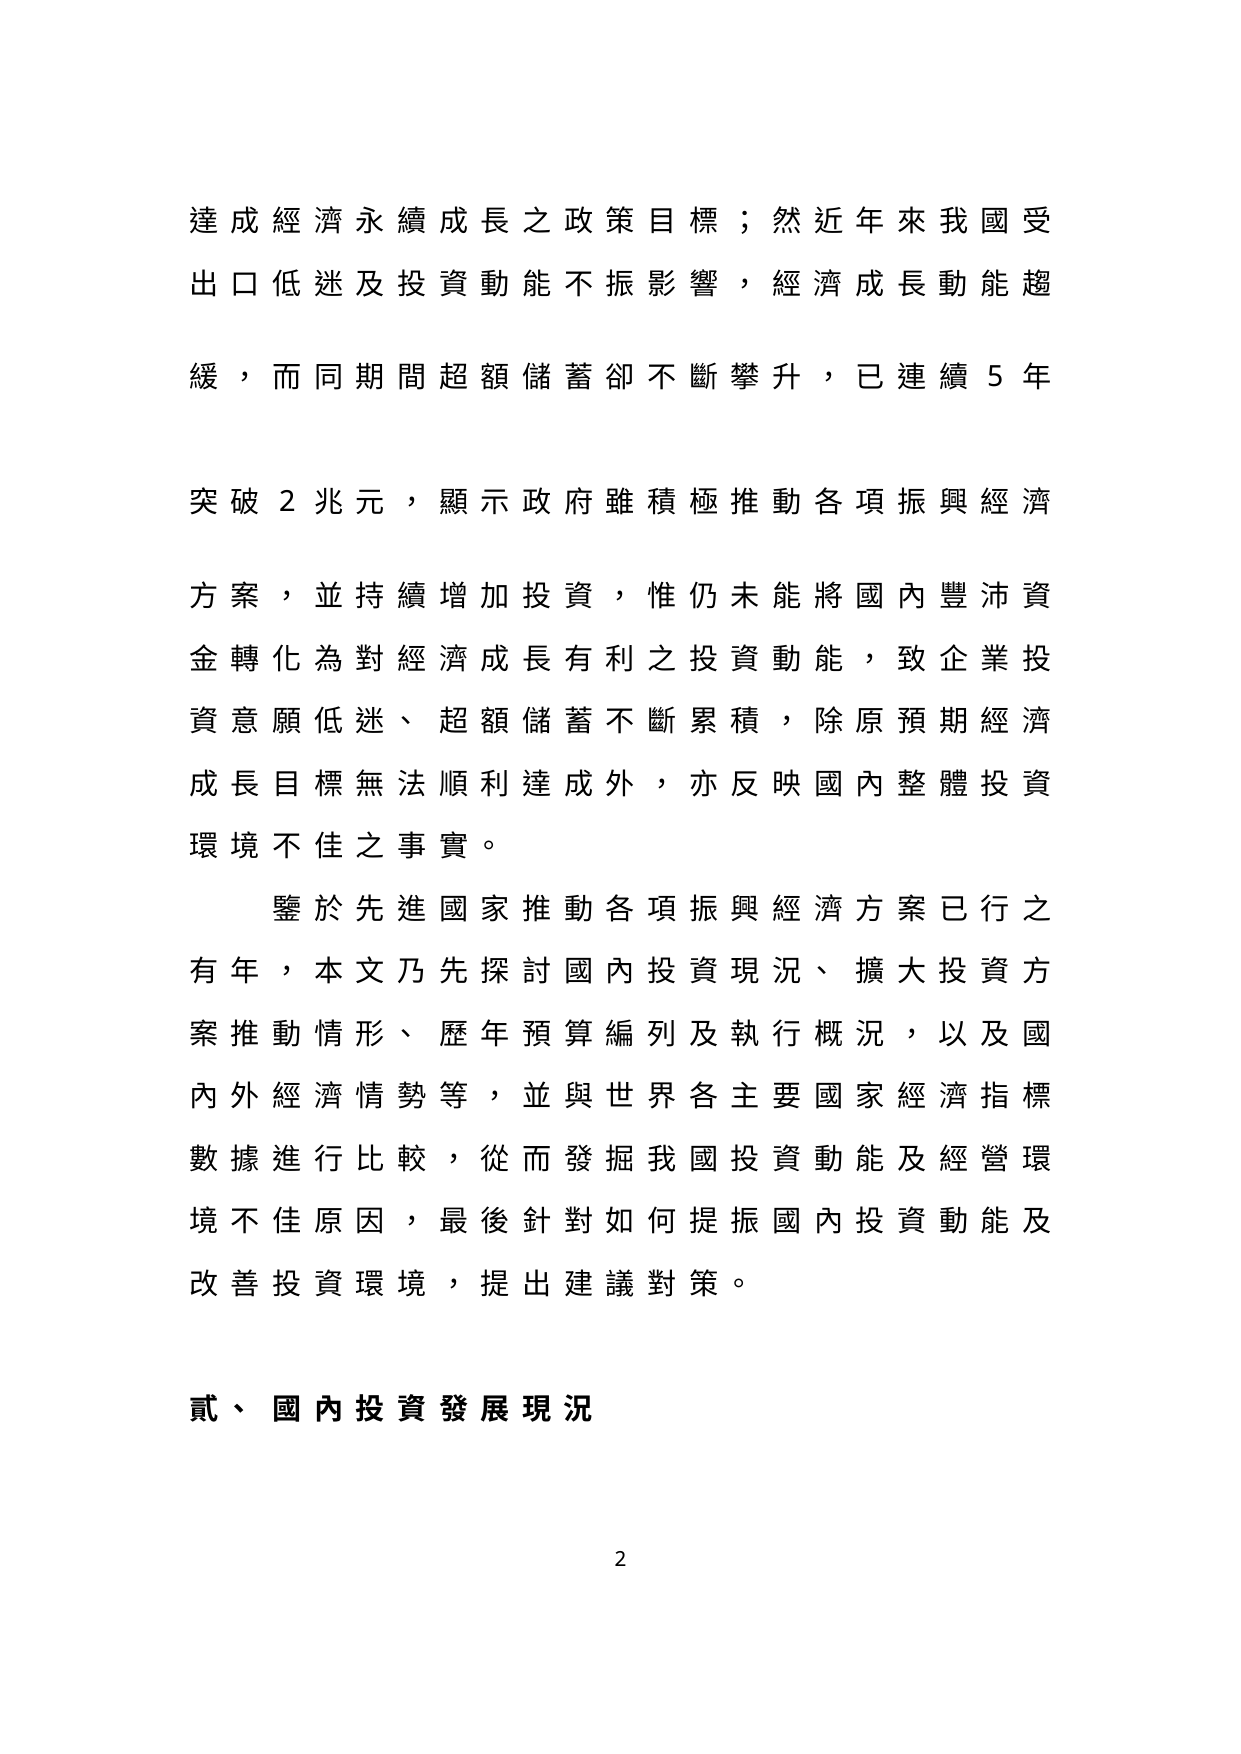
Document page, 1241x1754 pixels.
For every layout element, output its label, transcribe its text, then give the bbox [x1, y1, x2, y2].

text 貳、國內投資發展現況 [183, 1365, 1058, 1427]
text 我國因應此波經濟衰退之危機，自2008年起陸續採取一連串振興經濟擴大投資動能措施，整體而言，可區分為「擴大內需、提振民間消費」、「提升投資動能」、「擴大公共建設投資」、「推升出口動能」、「改善投資環境」、「加速新興產業發展、促進產業升級轉型」等6大項，期藉由政府帶領投入更多預算資源，以刺激總體需求，並鼓勵吸引民間投資，帶動產業升級轉型，達成經濟永續成長之政策目標；然近年來我國受出口低迷及投資動能不振影響，經濟成長動能趨緩，而同期間超額儲蓄卻不斷攀升，已連續5年突破2兆元，顯示政府雖積極推動各項振興經濟方案，並持續增加投資，惟仍未能將國內豐沛資金轉化為對經濟成長有利之投資動能，致企業投資意願低迷、超額儲蓄不斷累積，除原預期經濟成長目標無法順利達成外，亦反映國內整體投資環境不佳之事實。 [183, 177, 1058, 865]
text 鑒於先進國家推動各項振興經濟方案已行之有年，本文乃先探討國內投資現況、擴大投資方案推動情形、歷年預算編列及執行概況，以及國內外經濟情勢等，並與世界各主要國家經濟指標數據進行比較，從而發掘我國投資動能及經營環境不佳原因，最後針對如何提振國內投資動能及改善投資環境，提出建議對策。 [183, 865, 1058, 1302]
